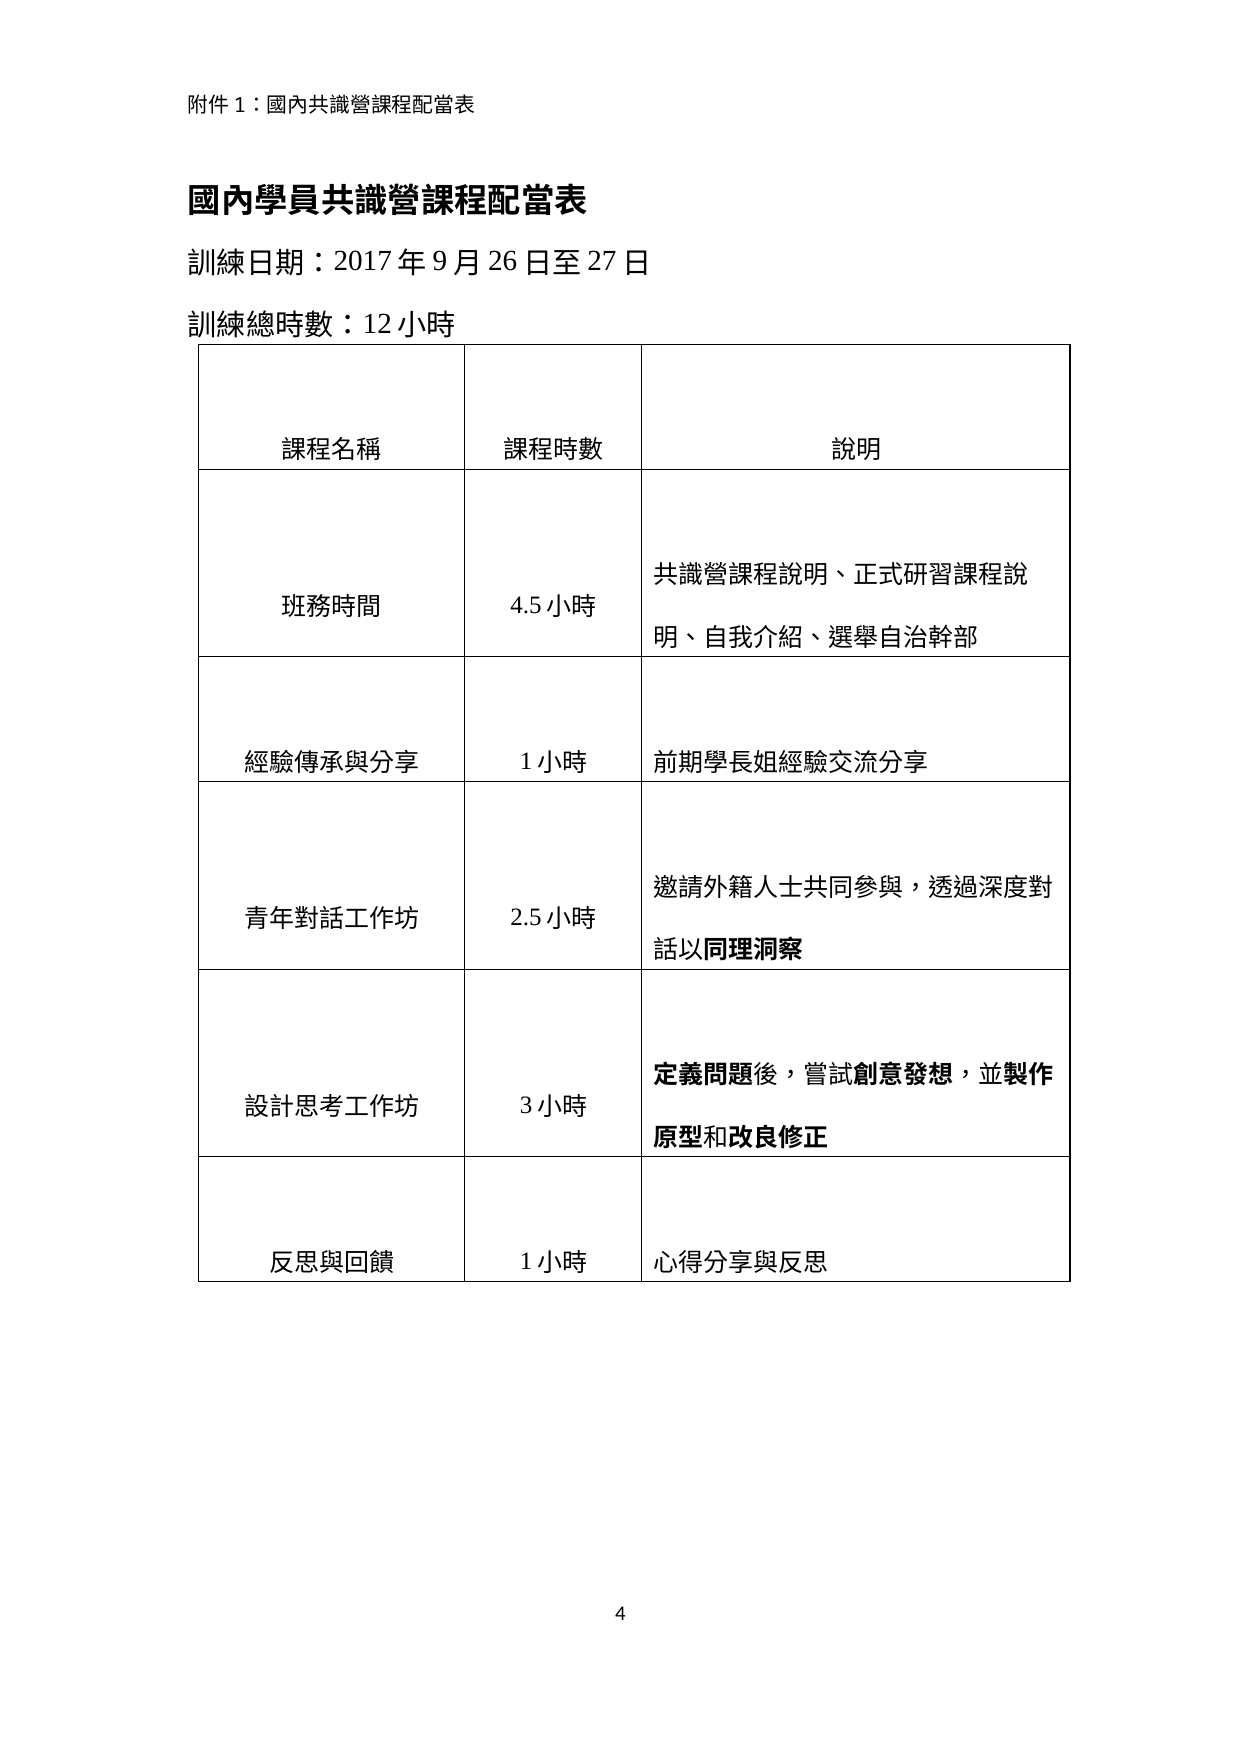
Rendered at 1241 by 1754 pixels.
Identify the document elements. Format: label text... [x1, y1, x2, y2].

table_cell 1小時 [465, 657, 641, 781]
table_cell 1小時 [465, 1157, 641, 1281]
text 訓練總時數：12小時 [187, 281, 1053, 344]
table_header 課程名稱 [199, 345, 464, 469]
table_cell 經驗傳承與分享 [199, 657, 464, 781]
table_cell 班務時間 [199, 470, 464, 656]
text 國內學員共識營課程配當表 [187, 156, 1053, 219]
table_header 課程時數 [465, 345, 641, 469]
table_cell 定義問題後，嘗試創意發想，並製作原型和改良修正 [642, 970, 1069, 1156]
text 訓練日期：2017年9月26日至27日 [187, 219, 1053, 281]
table_cell 3小時 [465, 970, 641, 1156]
table_cell 青年對話工作坊 [199, 782, 464, 969]
table_cell 4.5小時 [465, 470, 641, 656]
table_cell 2.5小時 [465, 782, 641, 969]
table_cell 設計思考工作坊 [199, 970, 464, 1156]
table_cell 心得分享與反思 [642, 1157, 1069, 1281]
table_cell 反思與回饋 [199, 1157, 464, 1281]
table_cell 邀請外籍人士共同參與，透過深度對話以同理洞察 [642, 782, 1069, 969]
table_cell 共識營課程說明、正式研習課程說明、自我介紹、選舉自治幹部 [642, 470, 1069, 656]
table_header 說明 [642, 345, 1069, 469]
table_cell 前期學長姐經驗交流分享 [642, 657, 1069, 781]
